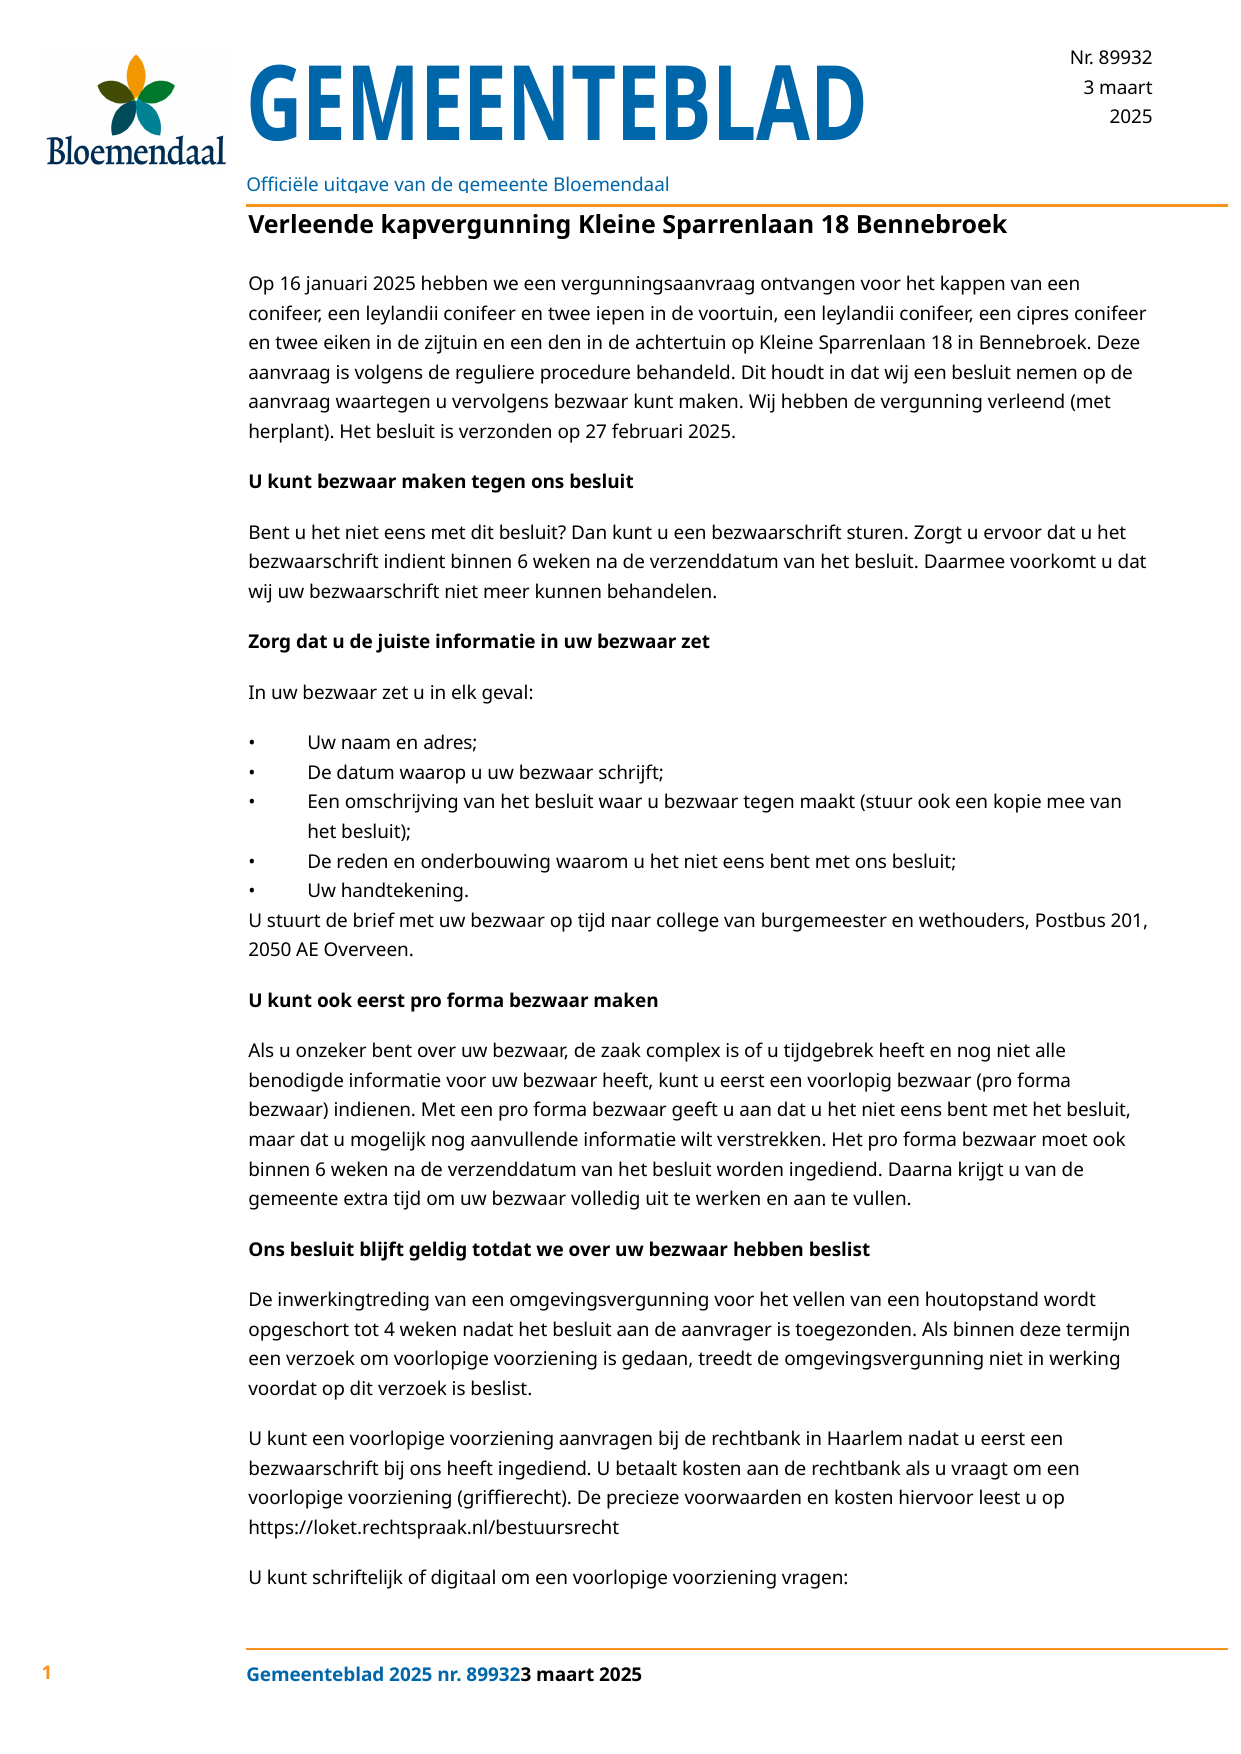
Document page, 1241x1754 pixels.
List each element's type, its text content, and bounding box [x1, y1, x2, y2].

list De reden en onderbouwing waarom u het niet eens bent met ons besluit; [248, 848, 1152, 873]
text De inwerkingtreding van een omgevingsvergunning voor het vellen van een houtopstand wordt opgeschort tot 4 weken nadat het besluit aan de aanvrager is toegezonden. Als binnen deze termijn een verzoek om voorlopige voorziening is gedaan, treedt de omgevingsvergunning niet in werking voordat op dit verzoek is beslist. [248, 1286, 1152, 1401]
text Op 16 januari 2025 hebben we een vergunningsaanvraag ontvangen voor het kappen van een conifeer, een leylandii conifeer en twee iepen in de voortuin, een leylandii conifeer, een cipres conifeer en twee eiken in de zijtuin en een den in de achtertuin op Kleine Sparrenlaan 18 in Bennebroek. Deze aanvraag is volgens de reguliere procedure behandeld. Dit houdt in dat wij een besluit nemen op de aanvraag waartegen u vervolgens bezwaar kunt maken. Wij hebben de vergunning verleend (met herplant). Het besluit is verzonden op 27 februari 2025. [248, 270, 1152, 444]
text U stuurt de brief met uw bezwaar op tijd naar college van burgemeester en wethouders, Postbus 201, 2050 AE Overveen. [248, 907, 1152, 962]
text Zorg dat u de juiste informatie in uw bezwaar zet [248, 629, 1152, 654]
list De datum waarop u uw bezwaar schrijft; [248, 759, 1152, 785]
text U kunt bezwaar maken tegen ons besluit [248, 469, 1152, 494]
list Uw handtekening. [248, 877, 1152, 903]
text U kunt ook eerst pro forma bezwaar maken [248, 987, 1152, 1013]
picture [41, 47, 231, 172]
text Ons besluit blijft geldig totdat we over uw bezwaar hebben beslist [248, 1236, 1152, 1261]
text Bent u het niet eens met dit besluit? Dan kunt u een bezwaarschrift sturen. Zorgt u ervoor dat u het bezwaarschrift indient binnen 6 weken na de verzenddatum van het besluit. Daarmee voorkomt u dat wij uw bezwaarschrift niet meer kunnen behandelen. [248, 519, 1152, 604]
text U kunt schriftelijk of digitaal om een voorlopige voorziening vragen: [248, 1564, 1152, 1590]
text Als u onzeker bent over uw bezwaar, de zaak complex is of u tijdgebrek heeft en nog niet alle benodigde informatie voor uw bezwaar heeft, kunt u eerst een voorlopig bezwaar (pro forma bezwaar) indienen. Met een pro forma bezwaar geeft u aan dat u het niet eens bent met het besluit, maar dat u mogelijk nog aanvullende informatie wilt verstrekken. Het pro forma bezwaar moet ook binnen 6 weken na de verzenddatum van het besluit worden ingediend. Daarna krijgt u van de gemeente extra tijd om uw bezwaar volledig uit te werken en aan te vullen. [248, 1037, 1152, 1211]
text U kunt een voorlopige voorziening aanvragen bij de rechtbank in Haarlem nadat u eerst een bezwaarschrift bij ons heeft ingediend. U betaalt kosten aan de rechtbank als u vraagt om een voorlopige voorziening (griffierecht). De precieze voorwaarden en kosten hiervoor leest u op https://loket.rechtspraak.nl/bestuursrecht [248, 1425, 1152, 1540]
list Uw naam en adres; [248, 729, 1152, 755]
list Een omschrijving van het besluit waar u bezwaar tegen maakt (stuur ook een kopie mee van het besluit); [248, 789, 1152, 844]
text In uw bezwaar zet u in elk geval: [248, 679, 1152, 705]
text Verleende kapvergunning Kleine Sparrenlaan 18 Bennebroek [248, 207, 1152, 241]
